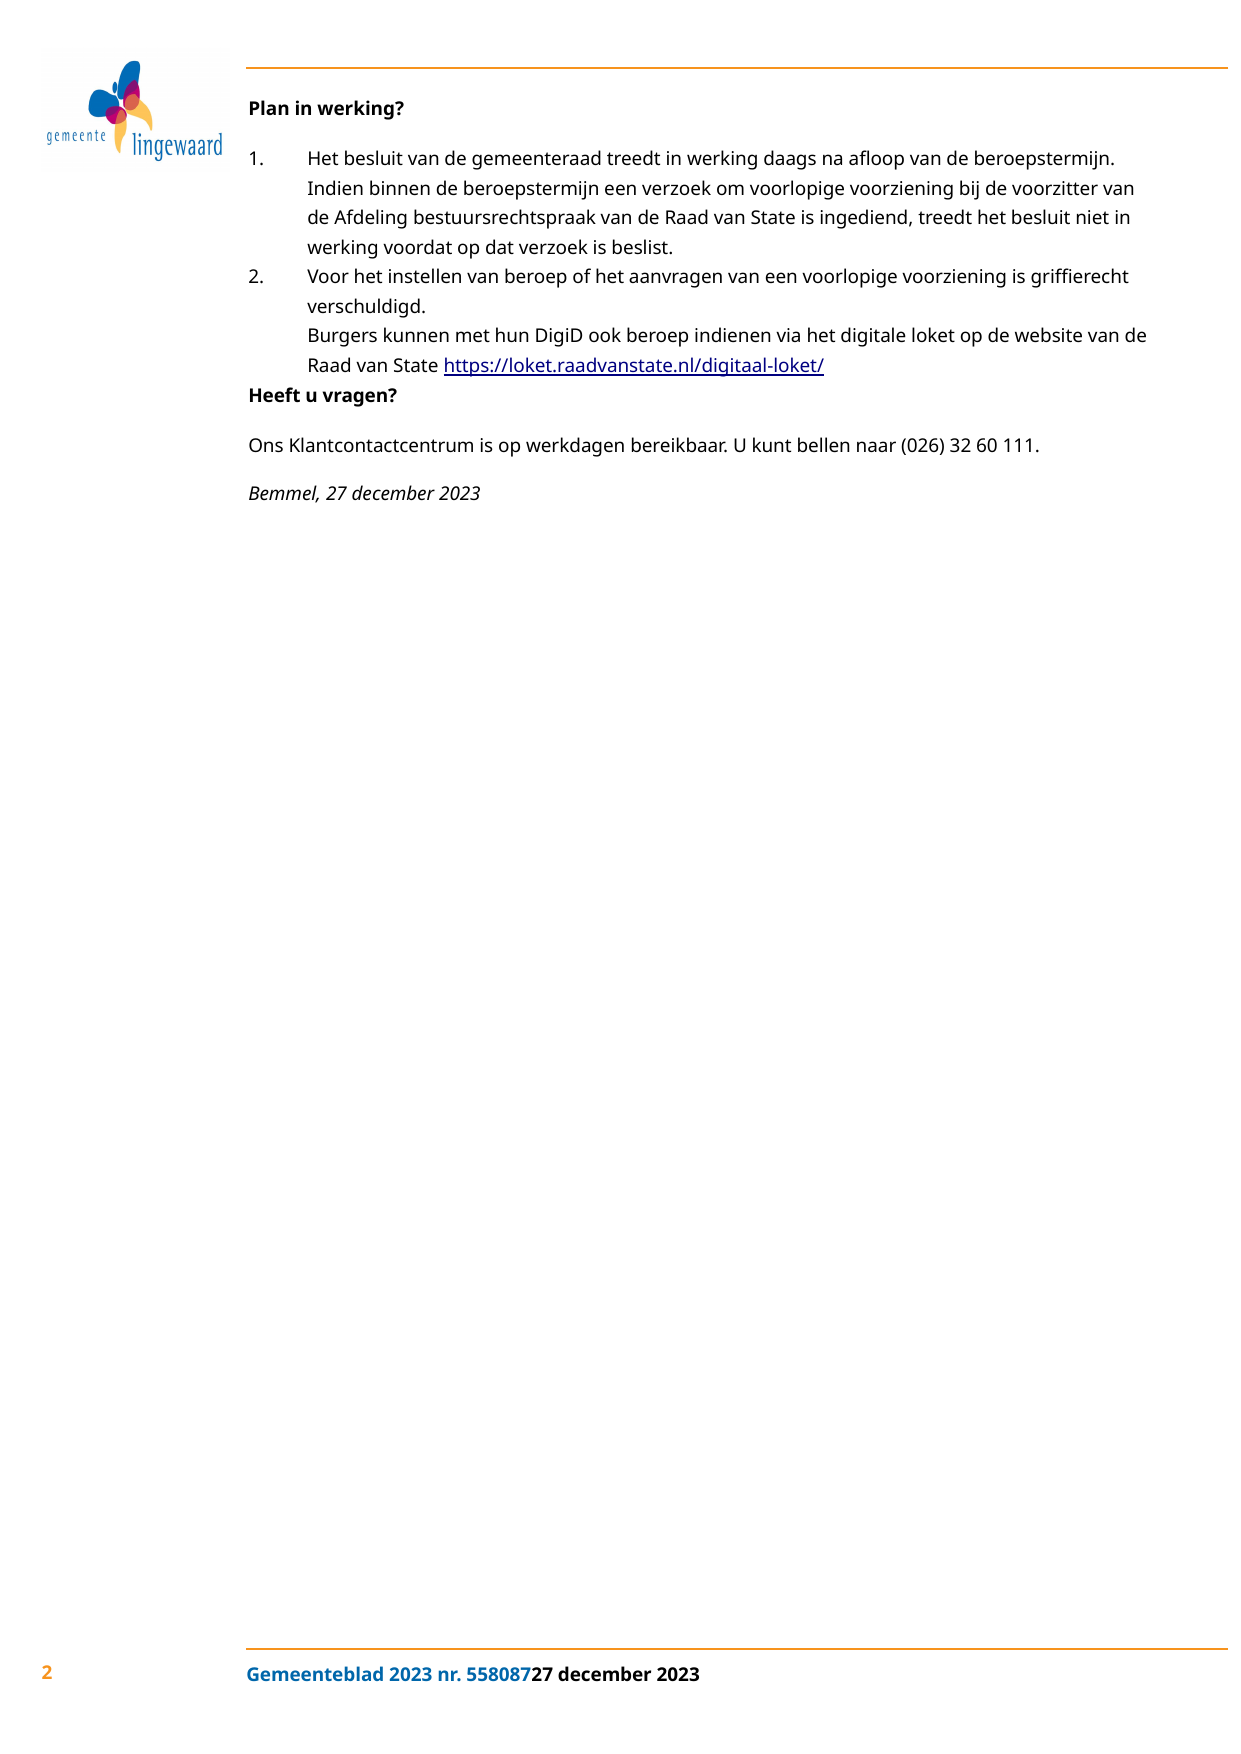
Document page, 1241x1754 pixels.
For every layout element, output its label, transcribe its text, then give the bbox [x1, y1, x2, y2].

text Plan in werking? [248, 95, 1152, 121]
list Het besluit van de gemeenteraad treedt in werking daags na afloop van de beroepstermijn. Indien binnen de beroepstermijn een verzoek om voorlopige voorziening bij de voorzitter van de Afdeling bestuursrechtspraak van de Raad van State is ingediend, treedt het besluit niet in werking voordat op dat verzoek is beslist. [248, 145, 1152, 260]
text Ons Klantcontactcentrum is op werkdagen bereikbaar. U kunt bellen naar (026) 32 60 111. [248, 432, 1152, 458]
text Bemmel, 27 december 2023 [248, 480, 1152, 506]
picture [41, 47, 231, 172]
list Voor het instellen van beroep of het aanvragen van een voorlopige voorziening is griffierecht verschuldigd. [248, 263, 1152, 319]
text Heeft u vragen? [248, 382, 1152, 408]
list Burgers kunnen met hun DigiD ook beroep indienen via het digitale loket op de website van de Raad van State https://loket.raadvanstate.nl/digitaal-loket/ [248, 323, 1152, 378]
